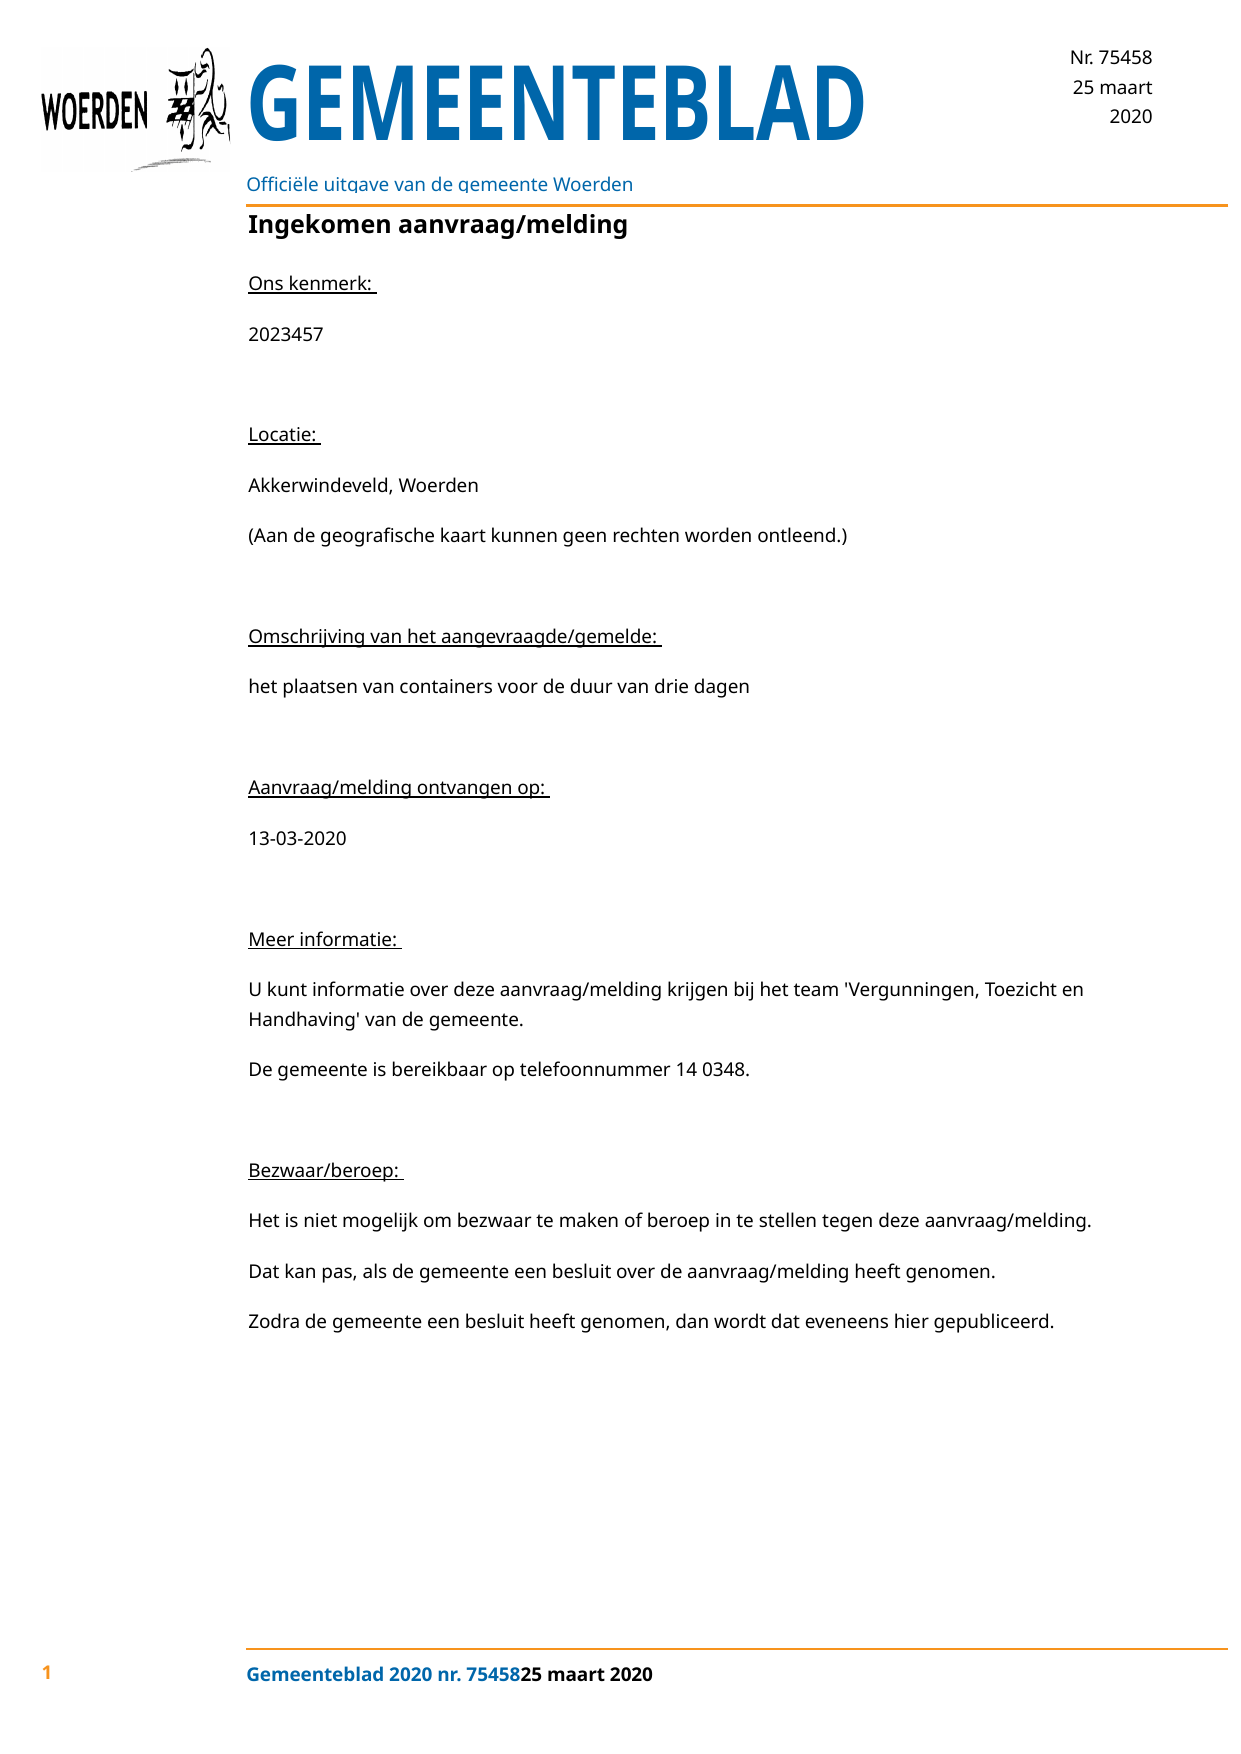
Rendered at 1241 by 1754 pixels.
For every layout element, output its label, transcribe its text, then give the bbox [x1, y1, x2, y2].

text U kunt informatie over deze aanvraag/melding krijgen bij het team 'Vergunningen, Toezicht en Handhaving' van de gemeente. [248, 976, 1152, 1031]
text Locatie: [248, 422, 1152, 447]
text 13-03-2020 [248, 825, 1152, 851]
text 2023457 [248, 321, 1152, 346]
text Aanvraag/melding ontvangen op: [248, 774, 1152, 800]
text (Aan de geografische kaart kunnen geen rechten worden ontleend.) [248, 522, 1152, 548]
text Omschrijving van het aangevraagde/gemelde: [248, 623, 1152, 649]
text Zodra de gemeente een besluit heeft genomen, dan wordt dat eveneens hier gepubliceerd. [248, 1308, 1152, 1334]
picture [41, 47, 231, 172]
text Bezwaar/beroep: [248, 1157, 1152, 1183]
text Dat kan pas, als de gemeente een besluit over de aanvraag/melding heeft genomen. [248, 1258, 1152, 1283]
text Ons kenmerk: [248, 270, 1152, 296]
text Het is niet mogelijk om bezwaar te maken of beroep in te stellen tegen deze aanvraag/melding. [248, 1207, 1152, 1233]
text Akkerwindeveld, Woerden [248, 472, 1152, 498]
text Meer informatie: [248, 926, 1152, 951]
text Ingekomen aanvraag/melding [248, 207, 1152, 241]
text De gemeente is bereikbaar op telefoonnummer 14 0348. [248, 1056, 1152, 1082]
text het plaatsen van containers voor de duur van drie dagen [248, 674, 1152, 699]
